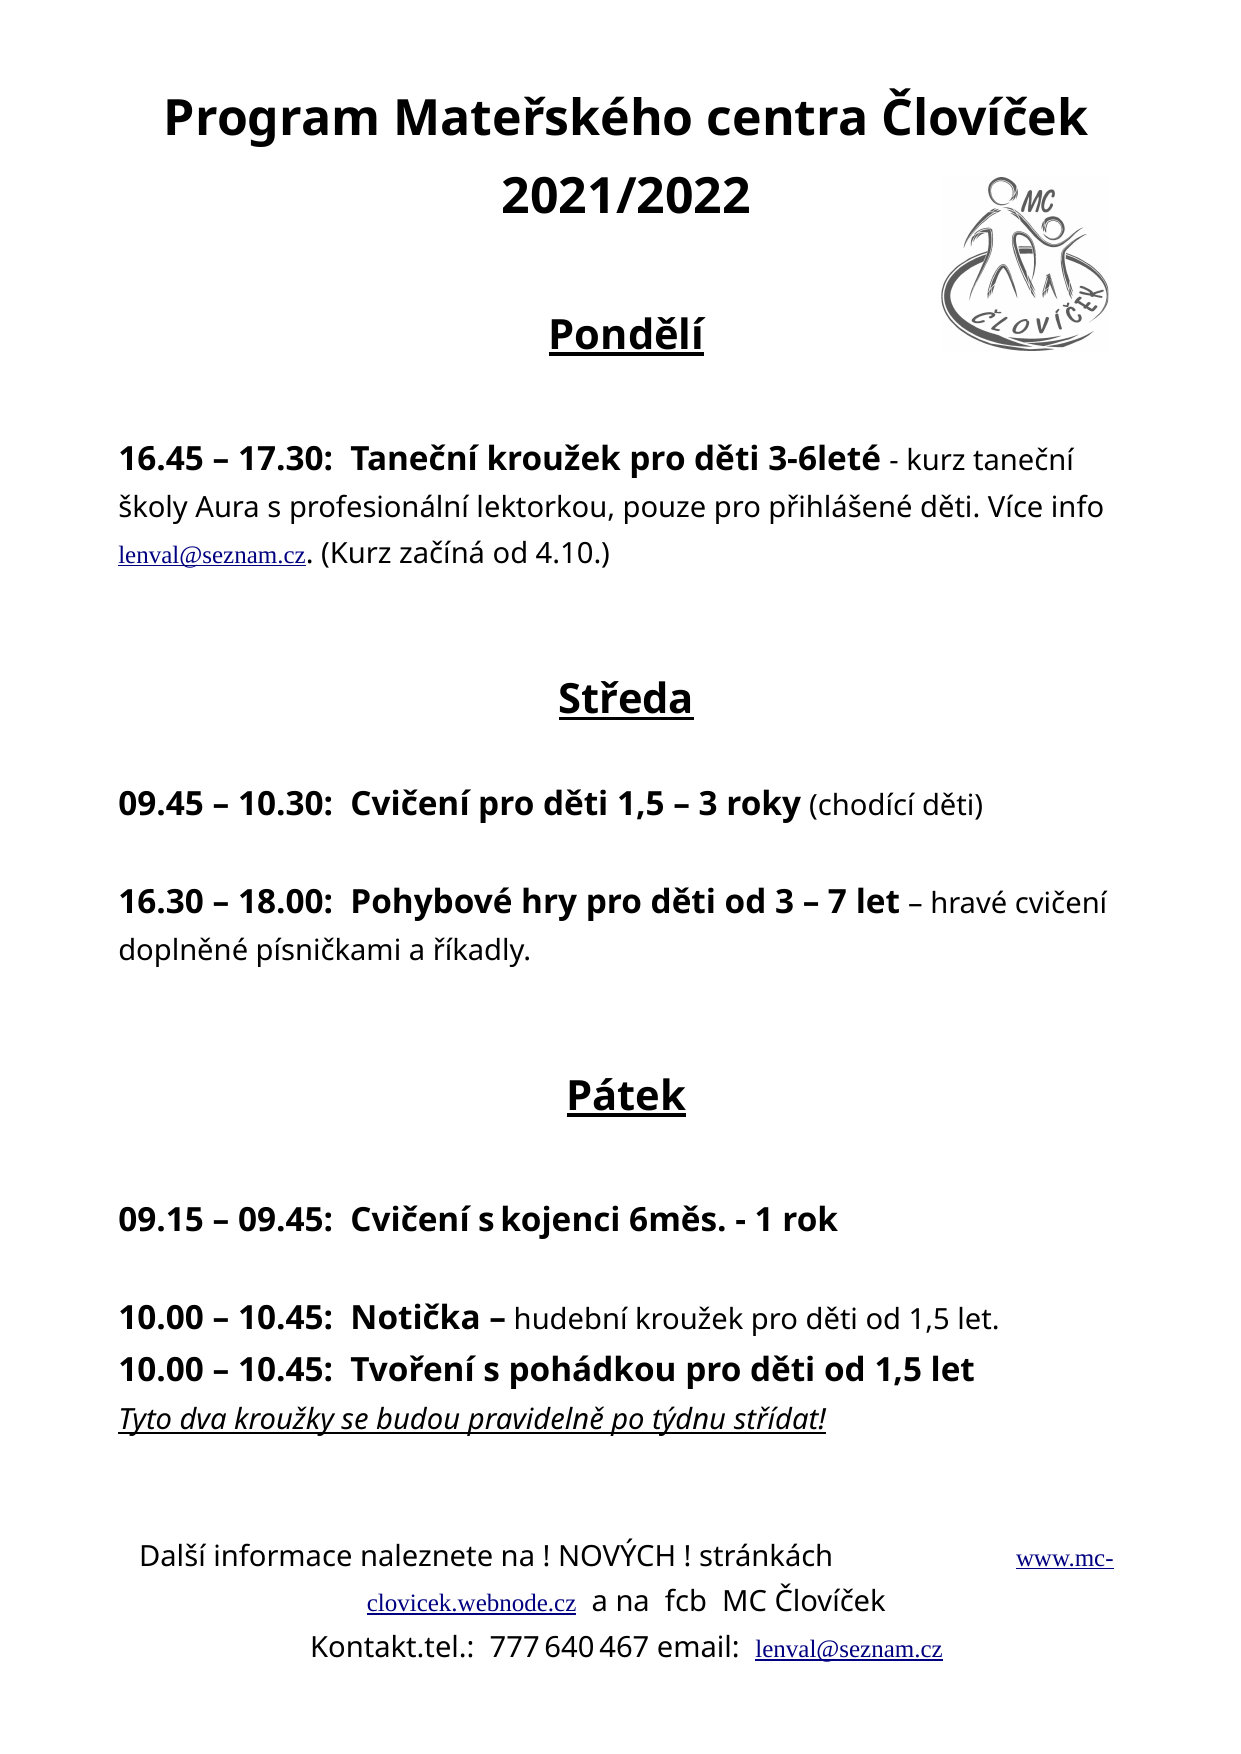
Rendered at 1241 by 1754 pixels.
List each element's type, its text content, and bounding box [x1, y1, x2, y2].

text Kontakt.tel.: 777 640 467 email: lenval@seznam.cz [118, 1626, 1134, 1666]
text 16.45 – 17.30: Taneční kroužek pro děti 3-6leté - kurz taneční školy Aura s profesionální lektorkou, pouze pro přihlášené děti. Více info lenval@seznam.cz. (Kurz začíná od 4.10.) [118, 435, 1134, 572]
text 09.45 – 10.30: Cvičení pro děti 1,5 – 3 roky (chodící děti) [118, 779, 1134, 825]
picture [941, 177, 1109, 351]
text 10.00 – 10.45: Tvoření s pohádkou pro děti od 1,5 let [118, 1346, 1134, 1391]
text Středa [118, 669, 1134, 726]
text Pondělí [118, 304, 1134, 361]
text 2021/2022 [118, 160, 1134, 228]
text 09.15 – 09.45: Cvičení s kojenci 6měs. - 1 rok [118, 1196, 1134, 1241]
text Další informace naleznete na ! NOVÝCH ! stránkách www.mc-clovicek.webnode.cz a na fcb MC Človíček [118, 1535, 1134, 1620]
text Tyto dva kroužky se budou pravidelně po týdnu střídat! [118, 1398, 1134, 1438]
text 10.00 – 10.45: Notička – hudební kroužek pro děti od 1,5 let. [118, 1294, 1134, 1339]
text 16.30 – 18.00: Pohybové hry pro děti od 3 – 7 let – hravé cvičení doplněné písničkami a říkadly. [118, 877, 1134, 968]
text Program Mateřského centra Človíček [118, 82, 1134, 150]
text Pátek [118, 1066, 1134, 1122]
